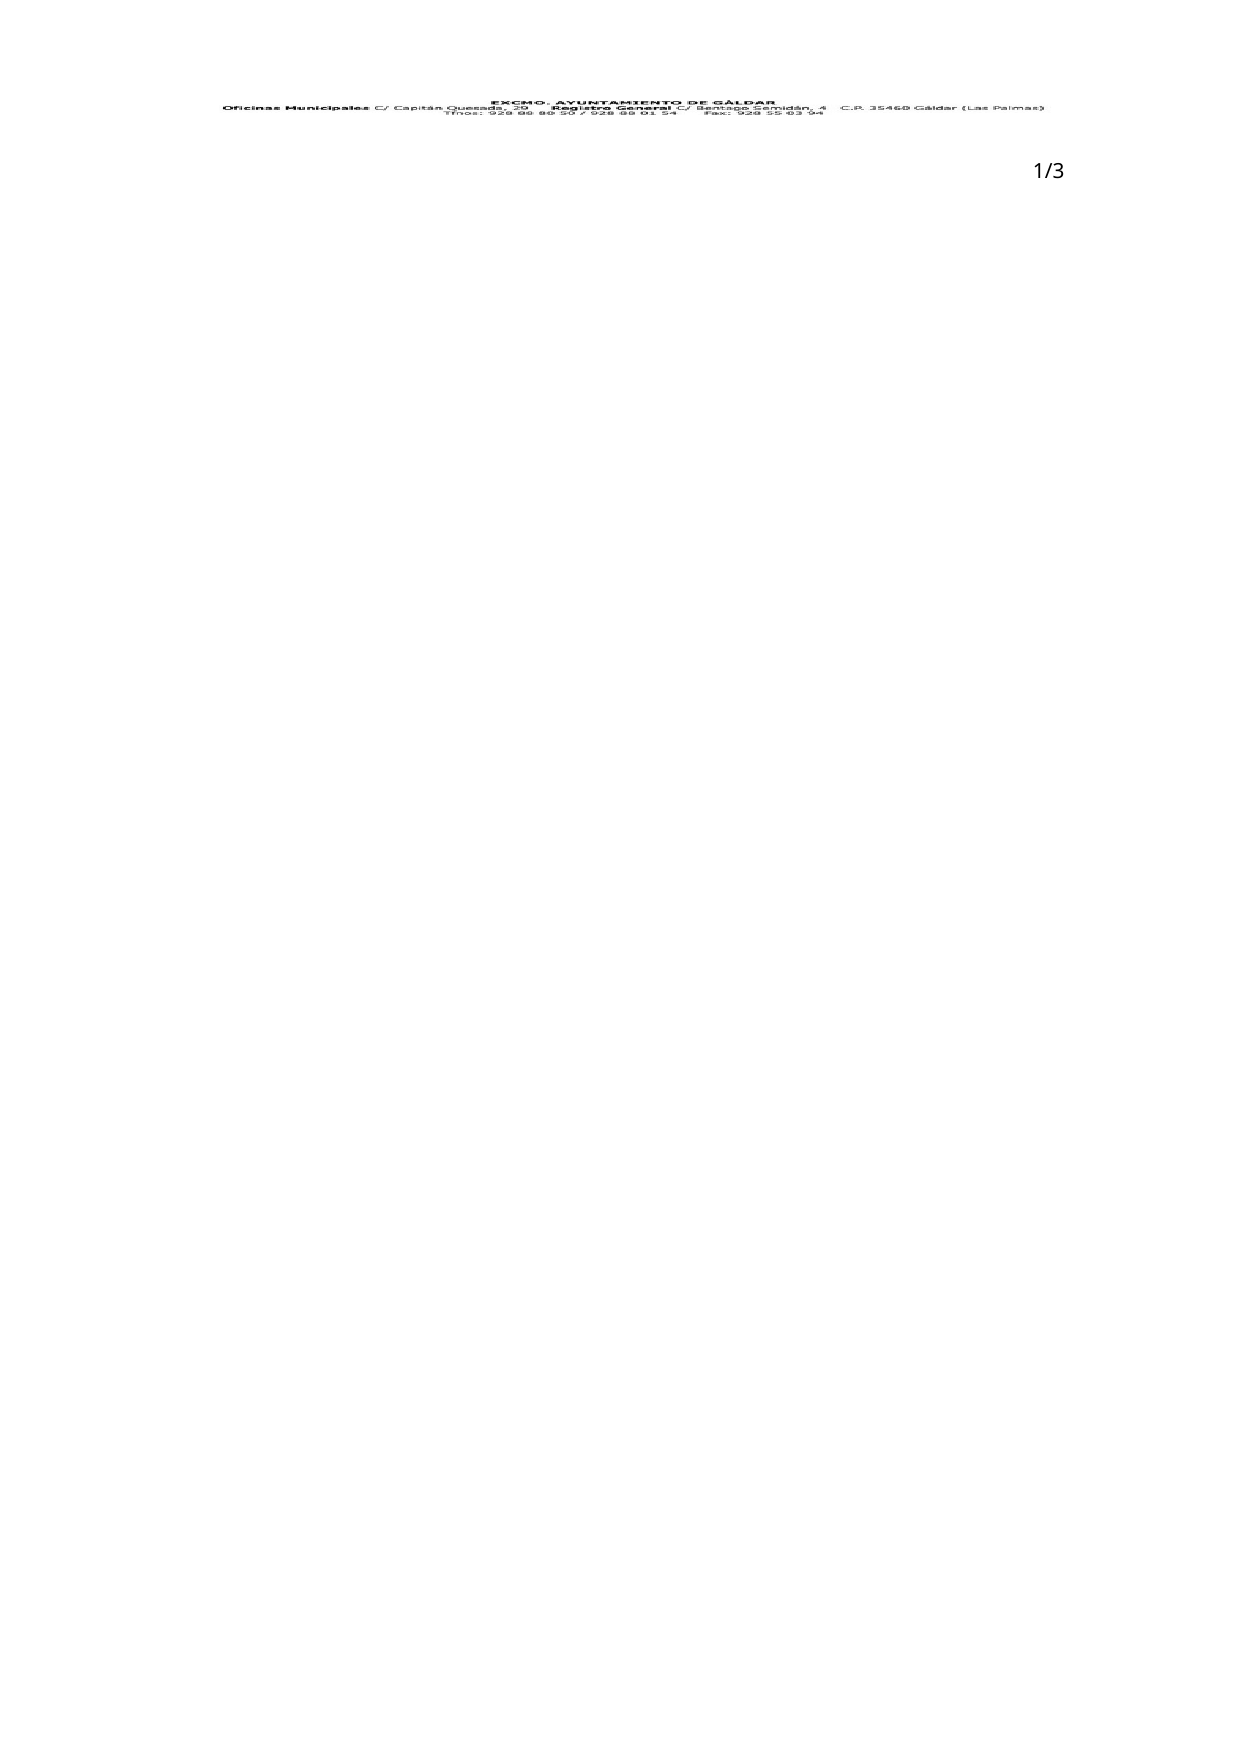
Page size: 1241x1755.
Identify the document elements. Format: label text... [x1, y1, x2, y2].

text 1/3 [58, 156, 1064, 185]
